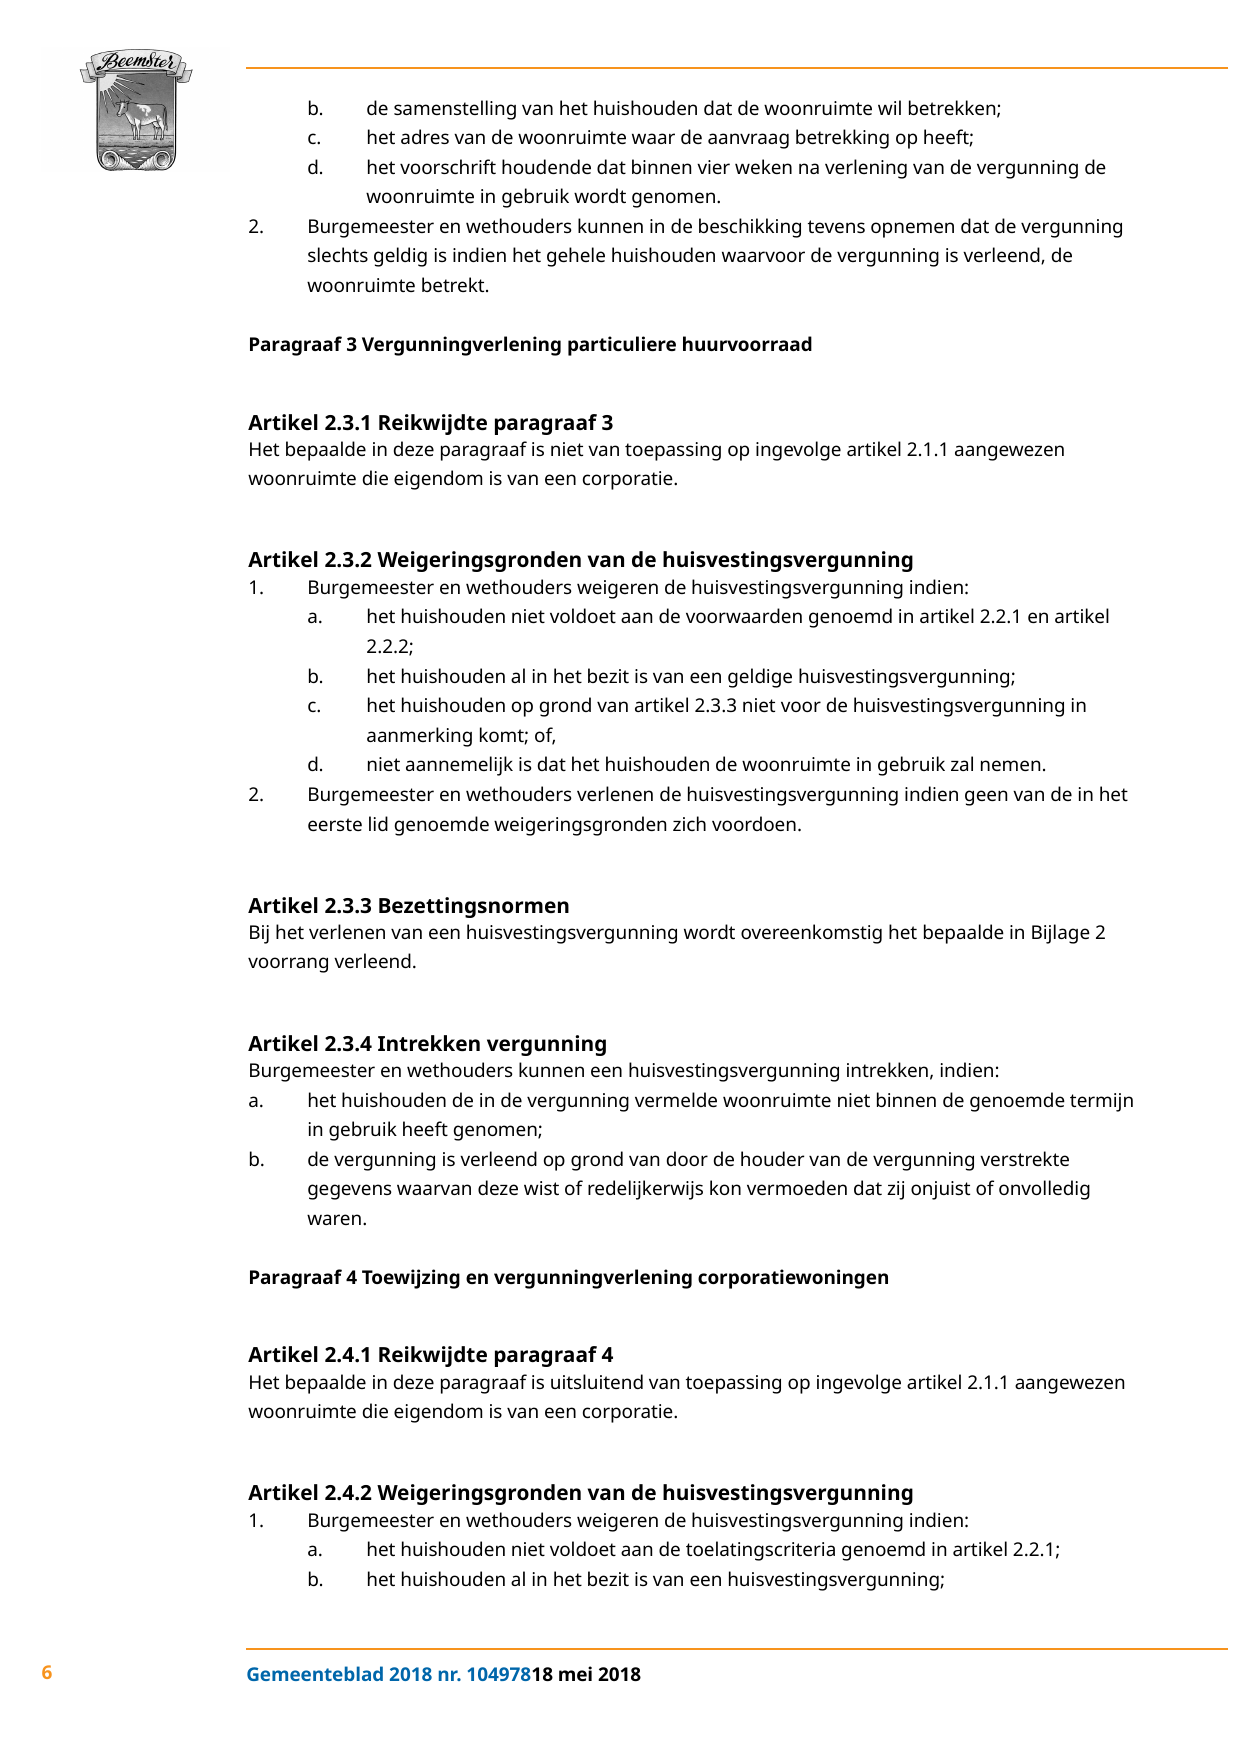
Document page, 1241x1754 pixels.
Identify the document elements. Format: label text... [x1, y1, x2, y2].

list het huishouden niet voldoet aan de toelatingscriteria genoemd in artikel 2.2.1; [307, 1536, 1152, 1562]
text Artikel 2.3.3 Bezettingsnormen [248, 891, 1152, 919]
text Het bepaalde in deze paragraaf is niet van toepassing op ingevolge artikel 2.1.1 aangewezen woonruimte die eigendom is van een corporatie. [248, 436, 1152, 491]
text Paragraaf 3 Vergunningverlening particuliere huurvoorraad [248, 331, 1152, 357]
text Paragraaf 4 Toewijzing en vergunningverlening corporatiewoningen [248, 1264, 1152, 1290]
list Burgemeester en wethouders verlenen de huisvestingsvergunning indien geen van de in het eerste lid genoemde weigeringsgronden zich voordoen. [248, 781, 1152, 836]
text Burgemeester en wethouders kunnen een huisvestingsvergunning intrekken, indien: [248, 1057, 1152, 1083]
text Artikel 2.3.2 Weigeringsgronden van de huisvestingsvergunning [248, 546, 1152, 574]
list de samenstelling van het huishouden dat de woonruimte wil betrekken; [307, 95, 1152, 121]
text Het bepaalde in deze paragraaf is uitsluitend van toepassing op ingevolge artikel 2.1.1 aangewezen woonruimte die eigendom is van een corporatie. [248, 1369, 1152, 1424]
list Burgemeester en wethouders weigeren de huisvestingsvergunning indien: [248, 1507, 1152, 1533]
list het voorschrift houdende dat binnen vier weken na verlening van de vergunning de woonruimte in gebruik wordt genomen. [307, 154, 1152, 209]
list niet aannemelijk is dat het huishouden de woonruimte in gebruik zal nemen. [307, 752, 1152, 777]
text Bij het verlenen van een huisvestingsvergunning wordt overeenkomstig het bepaalde in Bijlage 2 voorrang verleend. [248, 919, 1152, 974]
text Artikel 2.3.1 Reikwijdte paragraaf 3 [248, 408, 1152, 436]
list het huishouden niet voldoet aan de voorwaarden genoemd in artikel 2.2.1 en artikel 2.2.2; [307, 604, 1152, 659]
text Artikel 2.4.2 Weigeringsgronden van de huisvestingsvergunning [248, 1478, 1152, 1507]
list het adres van de woonruimte waar de aanvraag betrekking op heeft; [307, 124, 1152, 150]
list het huishouden al in het bezit is van een geldige huisvestingsvergunning; [307, 663, 1152, 688]
list het huishouden al in het bezit is van een huisvestingsvergunning; [307, 1566, 1152, 1592]
text Artikel 2.3.4 Intrekken vergunning [248, 1029, 1152, 1057]
list het huishouden op grond van artikel 2.3.3 niet voor de huisvestingsvergunning in aanmerking komt; of, [307, 692, 1152, 748]
list Burgemeester en wethouders weigeren de huisvestingsvergunning indien: [248, 574, 1152, 600]
text Artikel 2.4.1 Reikwijdte paragraaf 4 [248, 1340, 1152, 1369]
list het huishouden de in de vergunning vermelde woonruimte niet binnen de genoemde termijn in gebruik heeft genomen; [248, 1087, 1152, 1142]
list Burgemeester en wethouders kunnen in de beschikking tevens opnemen dat de vergunning slechts geldig is indien het gehele huishouden waarvoor de vergunning is verleend, de woonruimte betrekt. [248, 213, 1152, 298]
picture [41, 47, 231, 172]
list de vergunning is verleend op grond van door de houder van de vergunning verstrekte gegevens waarvan deze wist of redelijkerwijs kon vermoeden dat zij onjuist of onvolledig waren. [248, 1146, 1152, 1231]
